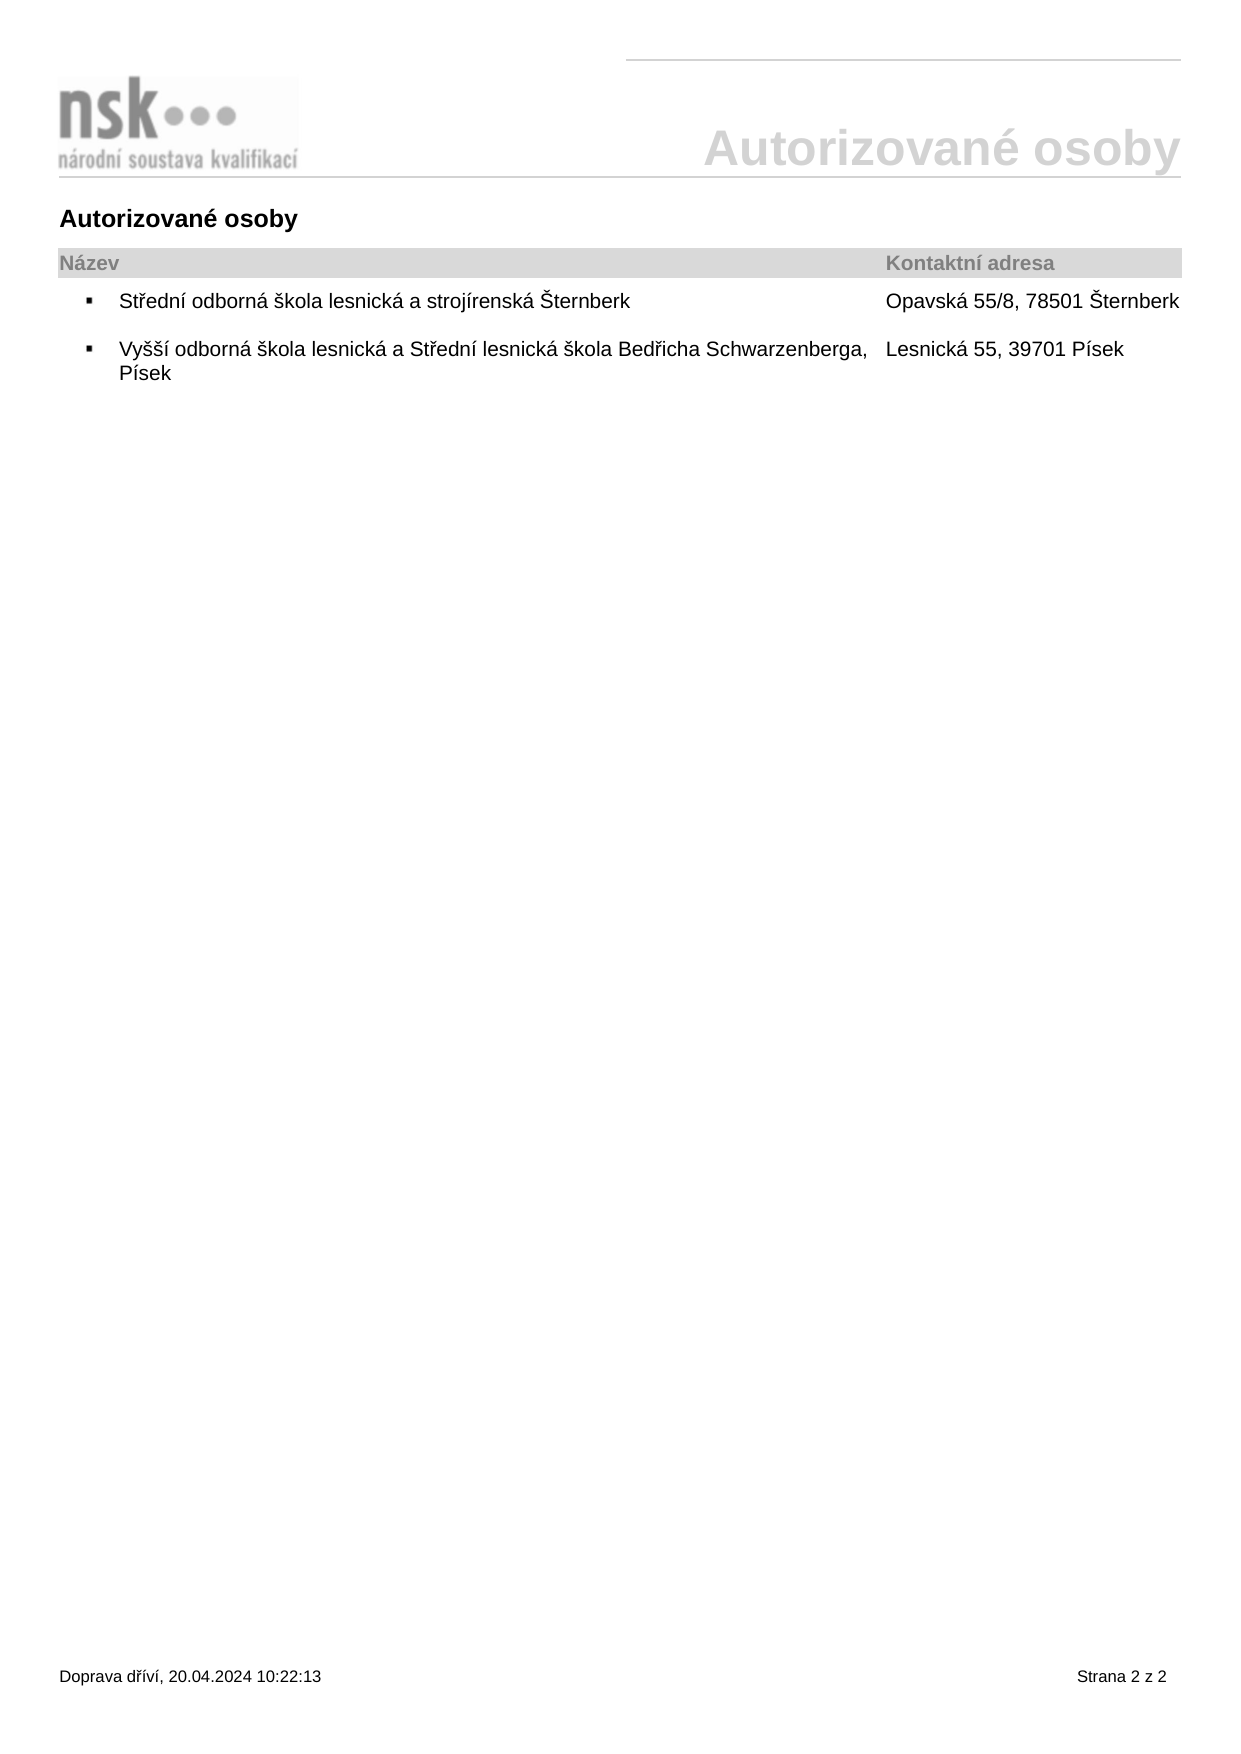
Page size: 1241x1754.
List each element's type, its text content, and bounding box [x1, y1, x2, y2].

table_cell [119, 1286, 481, 1472]
table_cell [59, 171, 119, 176]
table_cell [59, 278, 119, 288]
table_cell [886, 362, 1167, 386]
table_cell [626, 686, 860, 986]
table_cell [618, 986, 626, 1286]
table_cell [618, 194, 626, 200]
table_cell [886, 194, 1167, 200]
picture [57, 59, 619, 171]
table_cell [59, 178, 1181, 194]
table_cell [119, 278, 481, 289]
table_cell Doprava dříví, 20.04.2024 10:22:13 [59, 1658, 860, 1694]
picture [59, 288, 119, 313]
table_cell [1167, 986, 1181, 1286]
table_cell [886, 1472, 1167, 1658]
table_cell [481, 1472, 617, 1658]
table_cell [618, 686, 626, 986]
table_cell [860, 986, 886, 1286]
table_cell [886, 236, 1167, 248]
table_cell [1167, 362, 1181, 386]
table_cell [59, 386, 119, 686]
table_cell [481, 686, 617, 986]
table_cell [59, 194, 119, 200]
table_cell [626, 236, 860, 248]
table_cell [481, 1286, 617, 1472]
table_cell [119, 236, 481, 248]
table_cell Opavská 55/8, 78501 Šternberk [886, 289, 1181, 337]
table_cell [618, 278, 626, 289]
table_cell [1167, 236, 1181, 248]
table_cell [119, 314, 481, 337]
table_cell [626, 194, 860, 200]
table_cell [119, 194, 481, 200]
table_cell Autorizované osoby [626, 61, 1181, 176]
table_cell [618, 386, 626, 686]
table_cell [1167, 686, 1181, 986]
table_cell [481, 314, 617, 337]
table_cell Lesnická 55, 39701 Písek [886, 337, 1181, 362]
table_cell Název [60, 250, 885, 277]
table_cell [59, 1472, 119, 1658]
table_cell [618, 1286, 626, 1472]
table_cell [860, 194, 886, 200]
picture [59, 336, 119, 361]
table_cell [1167, 278, 1181, 289]
table_cell [626, 314, 860, 337]
table_cell [886, 686, 1167, 986]
table_cell [1167, 386, 1181, 686]
table_cell Kontaktní adresa [886, 250, 1180, 277]
table_cell [481, 986, 617, 1286]
table_cell [626, 1472, 860, 1658]
table_cell [860, 314, 886, 337]
table_cell [1167, 1658, 1181, 1694]
table_cell [59, 236, 119, 248]
table_cell [626, 1286, 860, 1472]
table_cell Strana 2 z 2 [860, 1658, 1167, 1694]
table_cell [481, 278, 617, 289]
table_cell [1167, 194, 1181, 200]
table_cell [481, 194, 617, 200]
table_cell [626, 278, 860, 289]
table_cell [481, 171, 617, 176]
table_cell [119, 686, 481, 986]
table_cell [860, 278, 886, 289]
table_cell [626, 386, 860, 686]
table_cell [618, 236, 626, 248]
table_cell [626, 986, 860, 1286]
table_cell Autorizované osoby [59, 200, 1181, 236]
table_cell [119, 171, 481, 176]
table_cell [1167, 1472, 1181, 1658]
table_cell [886, 986, 1167, 1286]
table_cell [618, 1472, 626, 1658]
table_cell [481, 386, 617, 686]
table_cell [59, 986, 119, 1286]
table_cell [481, 236, 617, 248]
table_cell [860, 386, 886, 686]
table_cell [59, 362, 119, 386]
table_cell [619, 59, 626, 170]
table_cell [59, 1286, 119, 1472]
table_cell [119, 986, 481, 1286]
table_cell [886, 278, 1167, 289]
table_cell [886, 1286, 1167, 1472]
table_cell [618, 314, 626, 337]
table_cell [860, 1286, 886, 1472]
table_cell [886, 386, 1167, 686]
table_cell [59, 686, 119, 986]
table_cell Střední odborná škola lesnická a strojírenská Šternberk [119, 289, 886, 314]
table_cell [59, 314, 119, 336]
table_cell [1167, 1286, 1181, 1472]
table_cell [860, 1472, 886, 1658]
table_cell Vyšší odborná škola lesnická a Střední lesnická škola Bedřicha Schwarzenberga, Písek [119, 337, 886, 386]
table_cell [119, 386, 481, 686]
table_cell [618, 170, 626, 176]
table_cell [860, 236, 886, 248]
table_cell [119, 1472, 481, 1658]
table_cell [860, 686, 886, 986]
